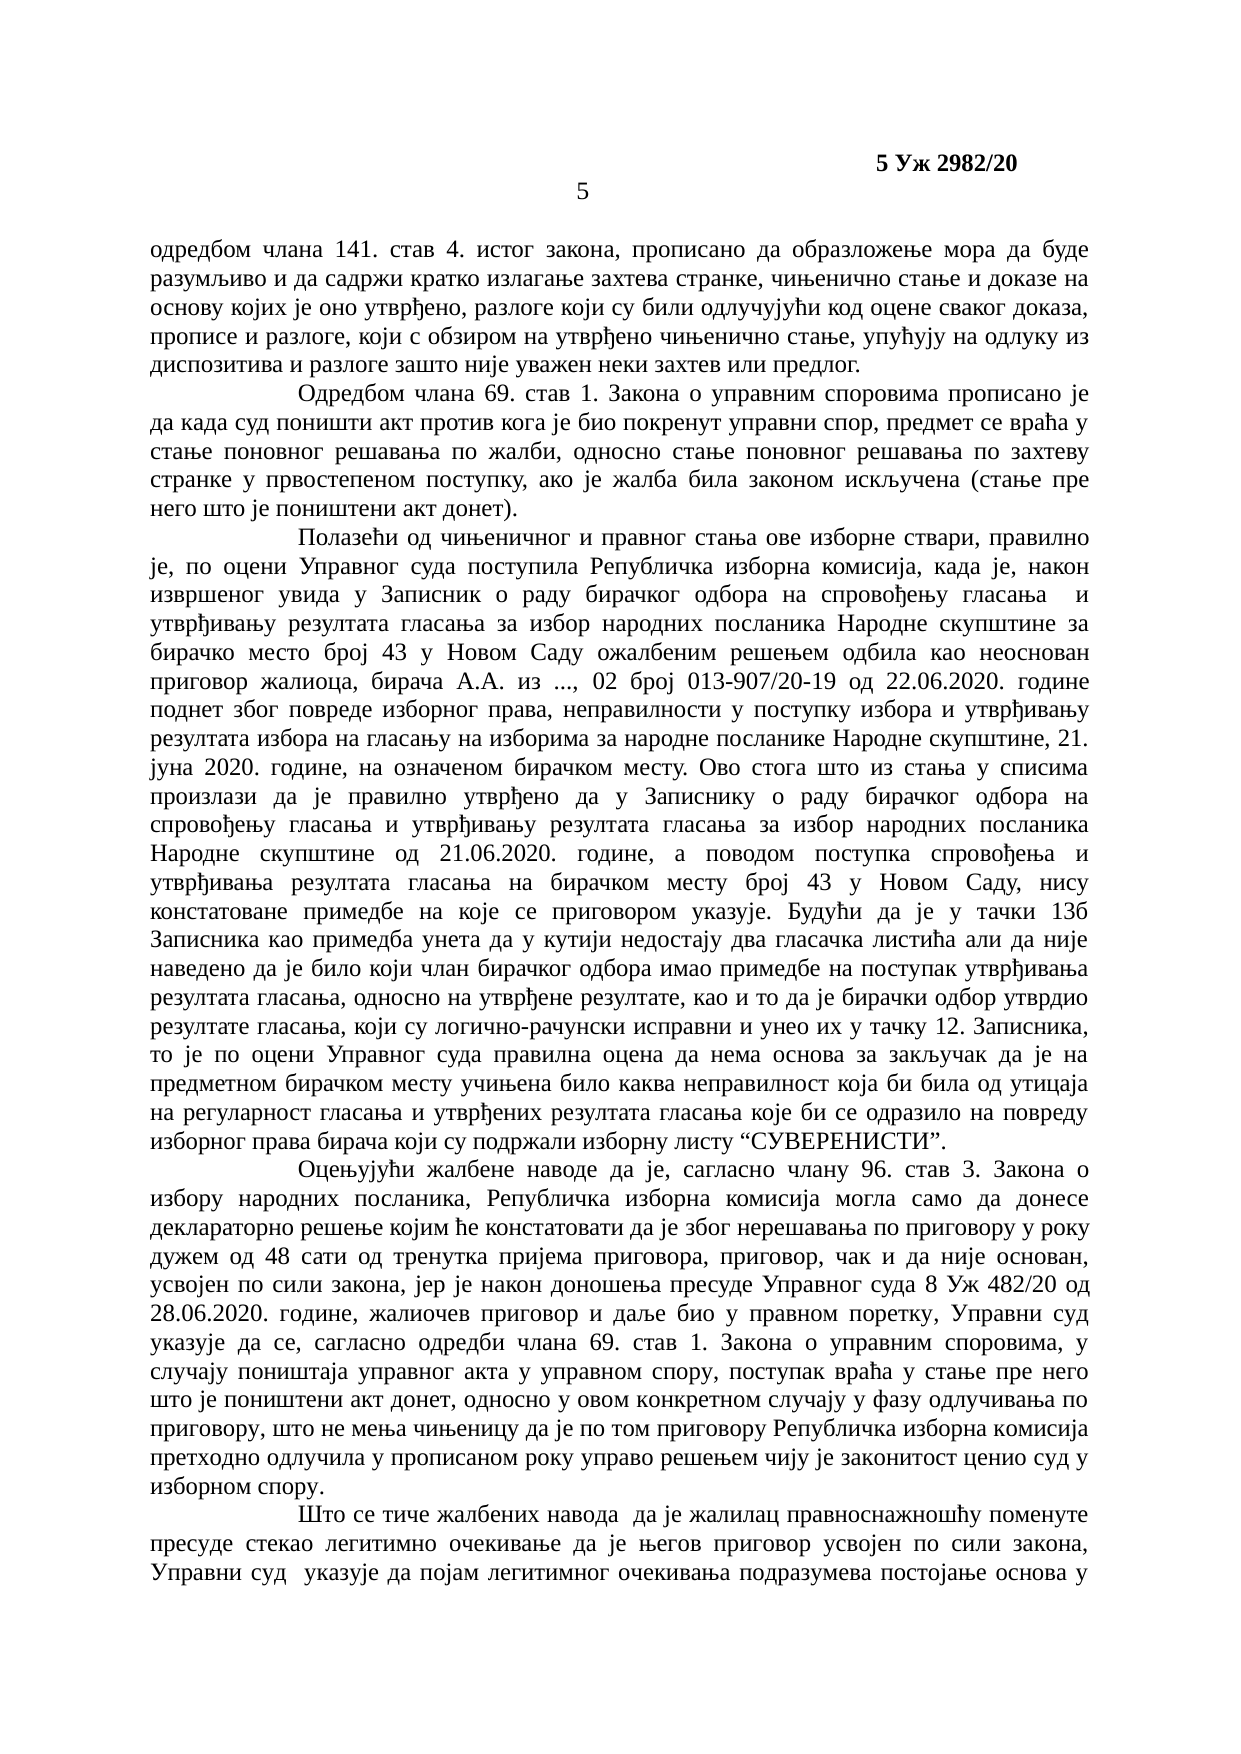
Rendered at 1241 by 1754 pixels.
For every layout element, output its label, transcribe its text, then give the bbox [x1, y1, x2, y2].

text Што се тиче жалбених навода да је жалилац правноснажношћу поменуте пресуде стекао легитимно очекивање да је његов приговор усвојен по сили закона, Управни суд указује да појам легитимног очекивања подразумева постојање основа у [150, 1499, 1090, 1586]
text Полазећи од чињеничног и правног стања ове изборне ствари, правилно је, по оцени Управног суда поступила Републичка изборна комисија, када је, након извршеног увида у Записник о раду бирачког одбора на спровођењу гласања и утврђивању резултата гласања за избор народних посланика Народне скупштине за бирачко место број 43 у Новом Саду ожалбеним решењем одбила као неоснован приговор жалиоца, бирача A.A. из ..., 02 број 013-907/20-19 од 22.06.2020. године поднет због повреде изборног права, неправилности у поступку избора и утврђивању резултата избора на гласању на изборима за народне посланике Народне скупштине, 21. јуна 2020. године, на означеном бирачком месту. Ово стога што из стања у списима произлази да је правилно утврђено да у Записнику о раду бирачког одбора на спровођењу гласања и утврђивању резултата гласања за избор народних посланика Народне скупштине од 21.06.2020. године, а поводом поступка спровођења и утврђивања резултата гласања на бирачком месту број 43 у Новом Саду, нису констатоване примедбе на које се приговором указује. Будући да је у тачки 13б Записника као примедба унета да у кутији недостају два гласачка листића али да није наведено да је било који члан бирачког одбора имао примедбе на поступак утврђивања резултата гласања, односно на утврђене резултате, као и то да је бирачки одбор утврдио резултате гласања, који су логично-рачунски исправни и унео их у тачку 12. Записника, то је по оцени Управног суда правилна оцена да нема основа за закључак да је на предметном бирачком месту учињена било каква неправилност која би била од утицаја на регуларност гласања и утврђених резултата гласања које би се одразило на повреду изборног права бирача који су подржали изборну листу “СУВЕРЕНИСТИ”. [150, 522, 1090, 1154]
text Оцењујући жалбене наводе да је, сагласно члану 96. став 3. Закона о избору народних посланика, Републичка изборна комисија могла само да донесе деклараторно решење којим ће констатовати да је због нерешавања по приговору у року дужем од 48 сати од тренутка пријема приговора, приговор, чак и да није основан, усвојен по сили закона, јер је након доношења пресуде Управног суда 8 Уж 482/20 од 28.06.2020. године, жалиочев приговор и даље био у правном поретку, Управни суд указује да се, сагласно одредби члана 69. став 1. Закона о управним споровима, у случају поништаја управног акта у управном спору, поступак враћа у стање пре него што је поништени акт донет, односно у овом конкретном случају у фазу одлучивања по приговору, што не мења чињеницу да је по том приговору Републичка изборна комисија претходно одлучила у прописаном року управо решењем чију је законитост ценио суд у изборном спору. [150, 1154, 1090, 1499]
text одредбом члана 141. став 4. истог закона, прописано да образложење мора да буде разумљиво и да садржи кратко излагање захтева странке, чињенично стање и доказе на основу којих је оно утврђено, разлоге који су били одлучујући код оцене сваког доказа, прописе и разлоге, који с обзиром на утврђено чињенично стање, упућују на одлуку из диспозитива и разлоге зашто није уважен неки захтев или предлог. [150, 234, 1090, 378]
text Одредбом члана 69. став 1. Закона о управним споровима прописано је да када суд поништи акт против кога је био покренут управни спор, предмет се враћа у стање поновног решавања по жалби, односно стање поновног решавања по захтеву странке у првостепеном поступку, ако је жалба била законом искључена (стање пре него што је поништени акт донет). [150, 378, 1090, 522]
